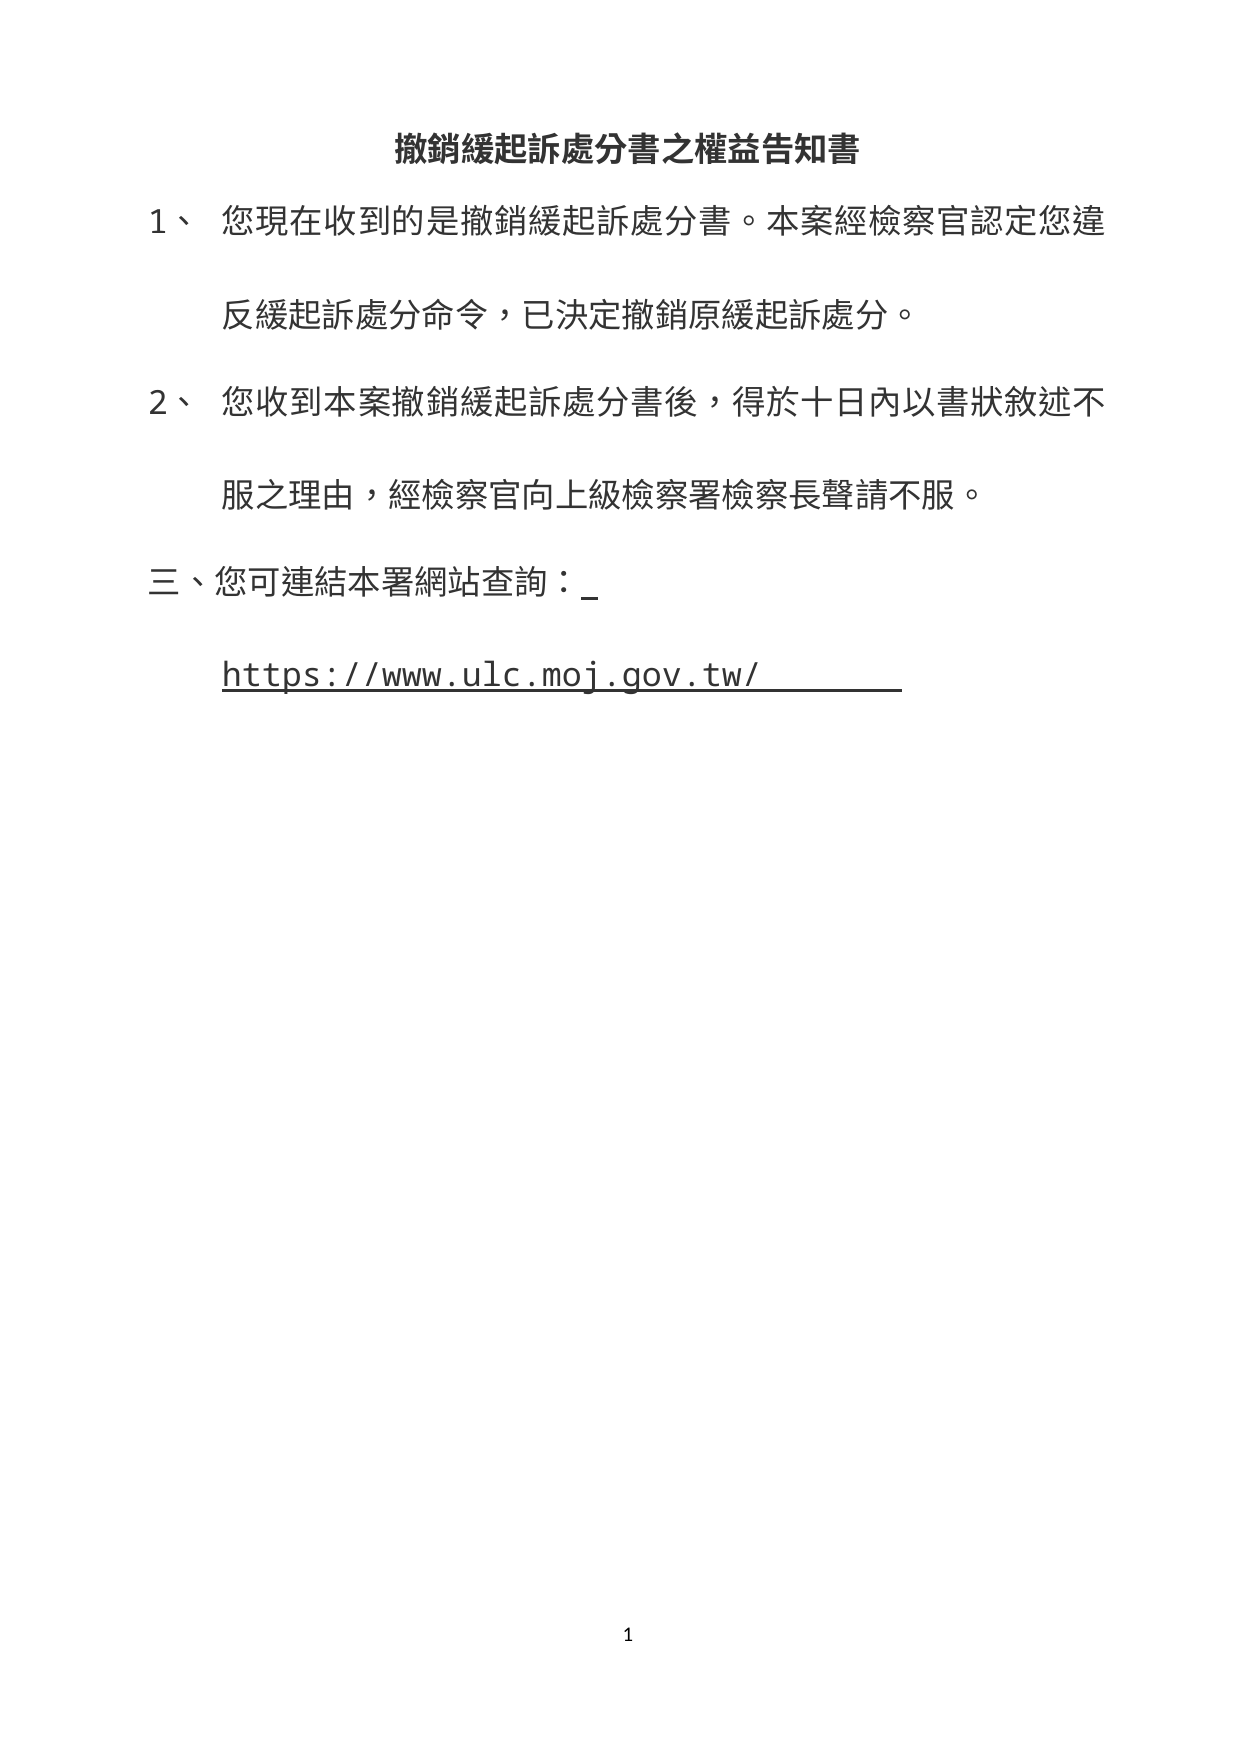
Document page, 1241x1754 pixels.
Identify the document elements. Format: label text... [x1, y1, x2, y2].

text 撤銷緩起訴處分書之權益告知書 [148, 105, 1107, 167]
list 您現在收到的是撤銷緩起訴處分書。本案經檢察官認定您違反緩起訴處分命令，已決定撤銷原緩起訴處分。 [148, 178, 1107, 334]
list 您收到本案撤銷緩起訴處分書後，得於十日內以書狀敘述不服之理由，經檢察官向上級檢察署檢察長聲請不服。 [148, 358, 1107, 514]
text 三、您可連結本署網站查詢： https://www.ulc.moj.gov.tw/ [148, 538, 1107, 694]
